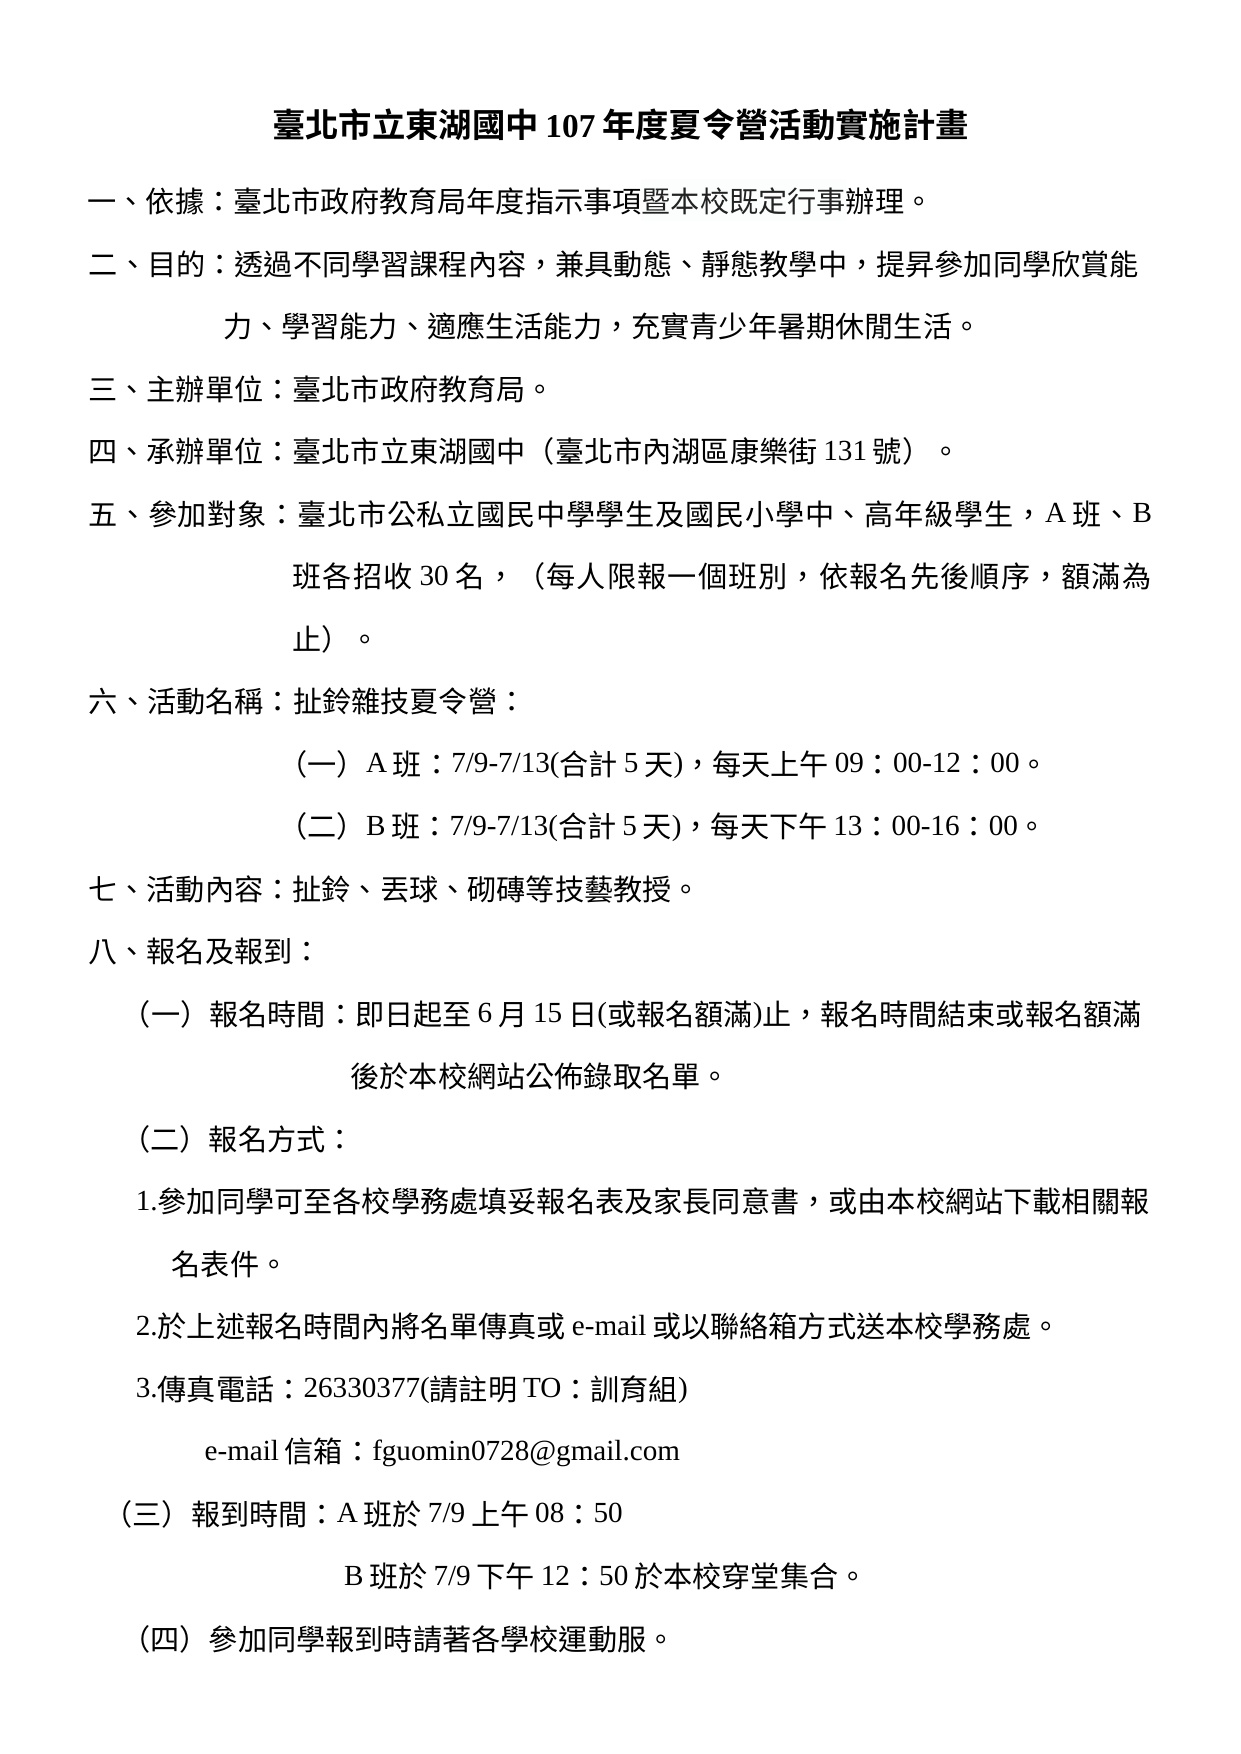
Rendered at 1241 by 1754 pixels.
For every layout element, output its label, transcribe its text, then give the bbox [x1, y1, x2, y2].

text 三、主辦單位：臺北市政府教育局。 [88, 346, 1152, 408]
text 臺北市立東湖國中107年度夏令營活動實施計畫 [89, 96, 1152, 148]
text 六、活動名稱：扯鈴雜技夏令營： [89, 658, 1152, 721]
text 1.參加同學可至各校學務處填妥報名表及家長同意書，或由本校網站下載相關報名表件。 [121, 1158, 1152, 1283]
text 一、依據：臺北市政府教育局年度指示事項暨本校既定行事辦理。 [87, 158, 1157, 221]
text （四）參加同學報到時請著各學校運動服。 [121, 1596, 1152, 1658]
text 3.傳真電話：26330377(請註明TO：訓育組) [121, 1346, 1167, 1408]
text B班於7/9下午12：50於本校穿堂集合。 [89, 1533, 1152, 1596]
text 五、參加對象：臺北市公私立國民中學學生及國民小學中、高年級學生，A班、B班各招收30名，（每人限報一個班別，依報名先後順序，額滿為止）。 [88, 471, 1152, 658]
text 二、目的：透過不同學習課程內容，兼具動態、靜態教學中，提昇參加同學欣賞能力、學習能力、適應生活能力，充實青少年暑期休閒生活。 [89, 221, 1152, 346]
text 八、報名及報到： [88, 908, 1152, 971]
text （二）報名方式： [121, 1096, 1152, 1158]
text （一）報名時間：即日起至6月15日(或報名額滿)止，報名時間結束或報名額滿後於本校網站公佈錄取名單。 [122, 971, 1152, 1096]
text 2.於上述報名時間內將名單傳真或e-mail或以聯絡箱方式送本校學務處。 [121, 1283, 1152, 1346]
text 四、承辦單位：臺北市立東湖國中（臺北市內湖區康樂街131號）。 [88, 408, 1152, 471]
text （一）A班：7/9-7/13(合計5天)，每天上午09：00-12：00。 [89, 721, 1152, 783]
text e-mail信箱：fguomin0728@gmail.com [146, 1408, 1152, 1471]
text （二）B班：7/9-7/13(合計5天)，每天下午13：00-16：00。 [89, 783, 1152, 846]
text （三）報到時間：A班於7/9上午08：50 [89, 1471, 1152, 1533]
text 七、活動內容：扯鈴、丟球、砌磚等技藝教授。 [88, 846, 1152, 908]
